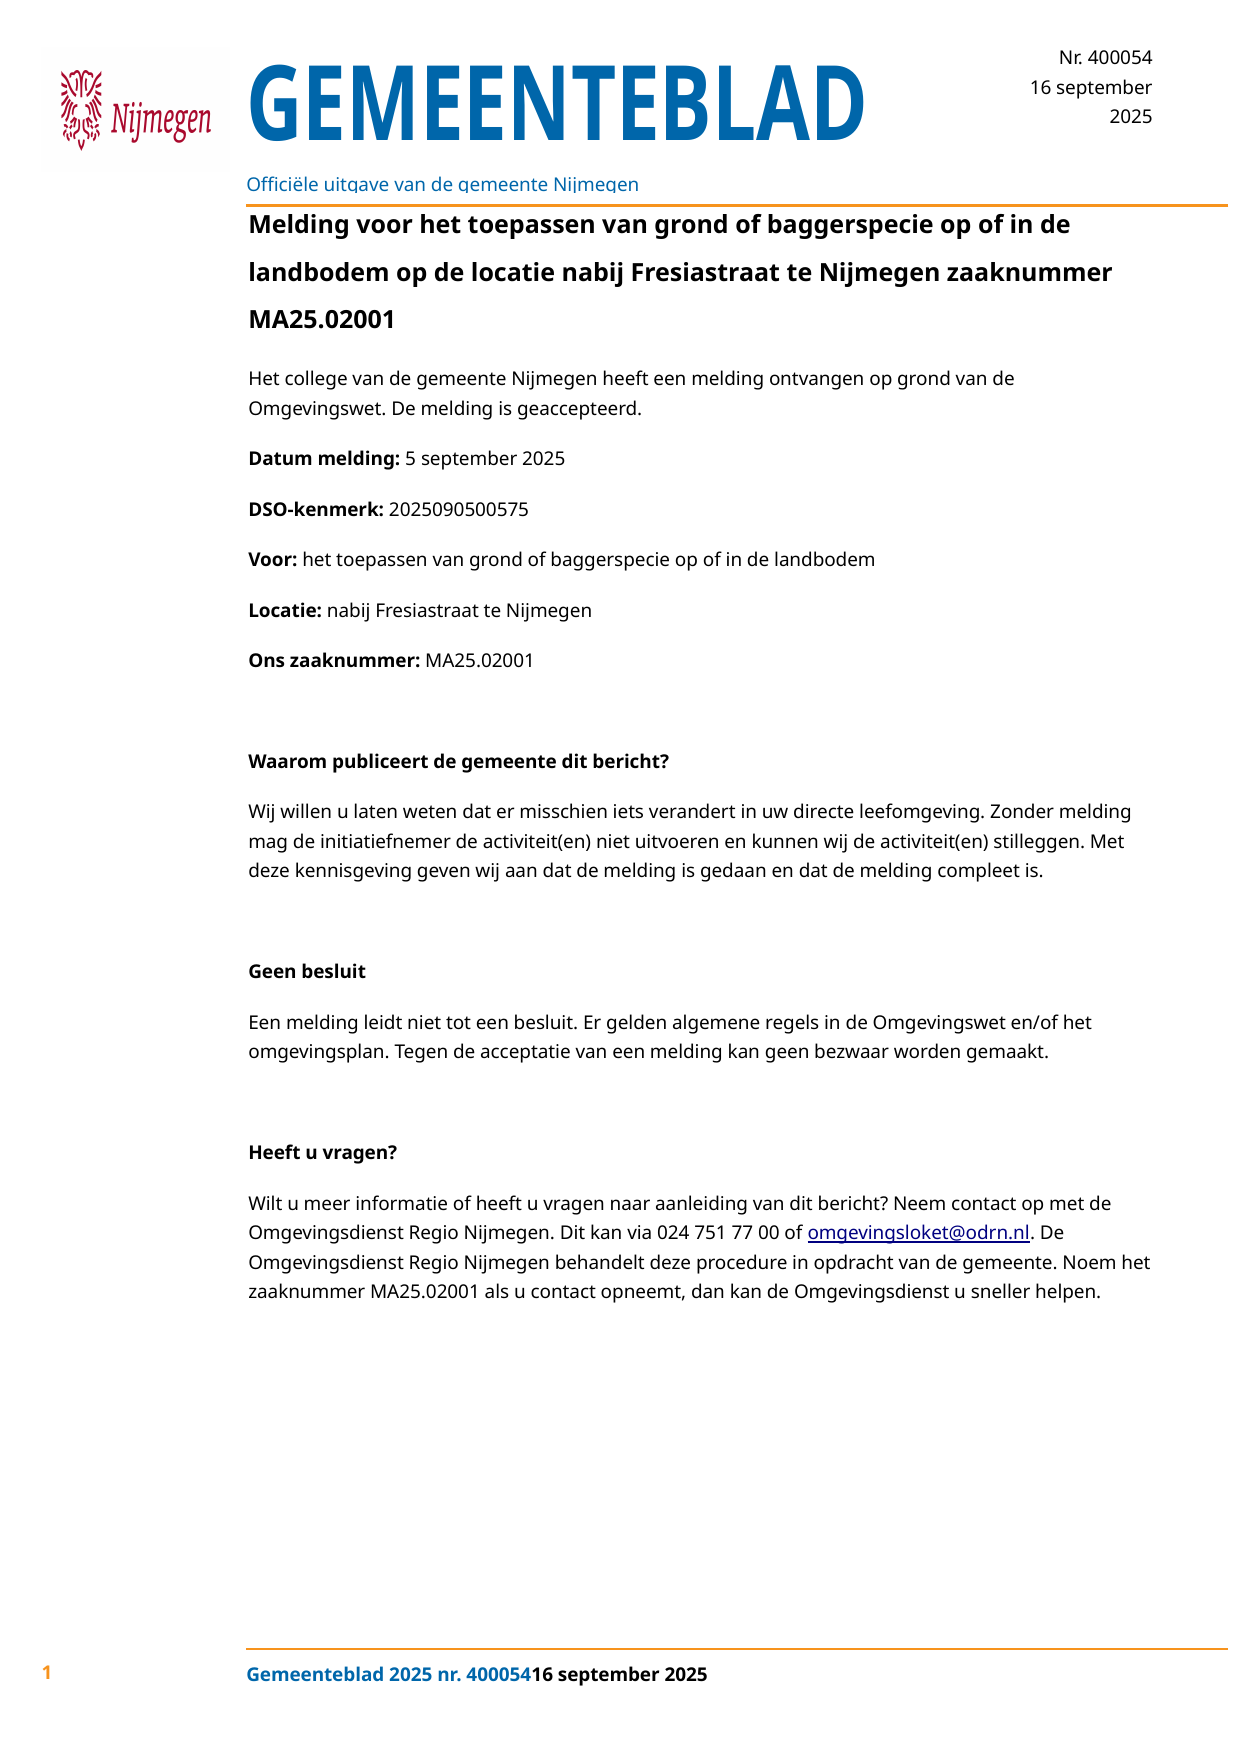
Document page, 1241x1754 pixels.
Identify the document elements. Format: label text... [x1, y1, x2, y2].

text Wij willen u laten weten dat er misschien iets verandert in uw directe leefomgeving. Zonder melding mag de initiatiefnemer de activiteit(en) niet uitvoeren en kunnen wij de activiteit(en) stilleggen. Met deze kennisgeving geven wij aan dat de melding is gedaan en dat de melding compleet is. [248, 798, 1152, 883]
text Melding voor het toepassen van grond of baggerspecie op of in de landbodem op de locatie nabij Fresiastraat te Nijmegen zaaknummer MA25.02001 [248, 207, 1152, 336]
text Het college van de gemeente Nijmegen heeft een melding ontvangen op grond van de Omgevingswet. De melding is geaccepteerd. [248, 366, 1152, 421]
text Datum melding: 5 september 2025 [248, 446, 1152, 471]
picture [41, 47, 231, 172]
text Ons zaaknummer: MA25.02001 [248, 647, 1152, 673]
text DSO-kenmerk: 2025090500575 [248, 496, 1152, 522]
text Een melding leidt niet tot een besluit. Er gelden algemene regels in de Omgevingswet en/of het omgevingsplan. Tegen de acceptatie van een melding kan geen bezwaar worden gemaakt. [248, 1009, 1152, 1064]
text Locatie: nabij Fresiastraat te Nijmegen [248, 597, 1152, 622]
text Geen besluit [248, 958, 1152, 984]
text Voor: het toepassen van grond of baggerspecie op of in de landbodem [248, 546, 1152, 572]
text Waarom publiceert de gemeente dit bericht? [248, 748, 1152, 774]
text Wilt u meer informatie of heeft u vragen naar aanleiding van dit bericht? Neem contact op met de Omgevingsdienst Regio Nijmegen. Dit kan via 024 751 77 00 of omgevingsloket@odrn.nl. De Omgevingsdienst Regio Nijmegen behandelt deze procedure in opdracht van de gemeente. Noem het zaaknummer MA25.02001 als u contact opneemt, dan kan de Omgevingsdienst u sneller helpen. [248, 1190, 1152, 1304]
text Heeft u vragen? [248, 1139, 1152, 1165]
